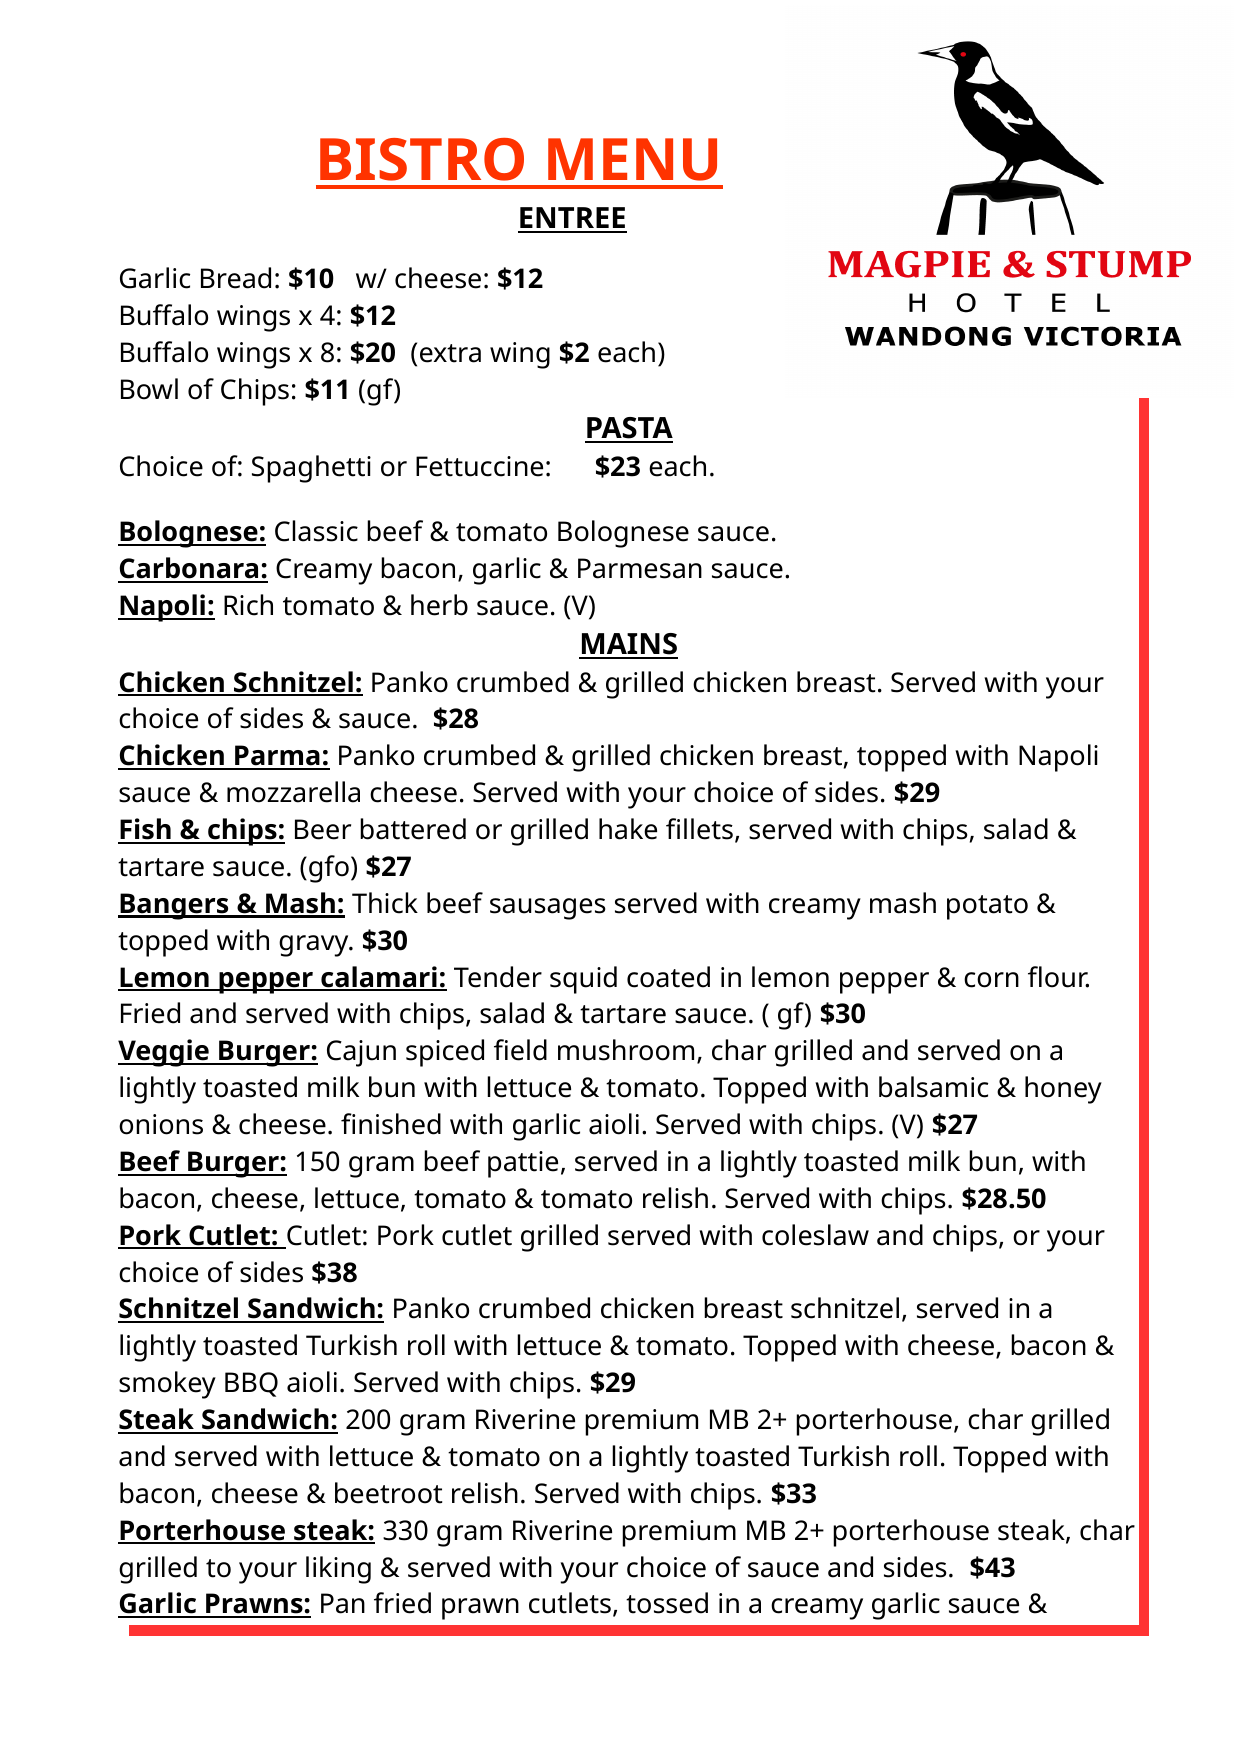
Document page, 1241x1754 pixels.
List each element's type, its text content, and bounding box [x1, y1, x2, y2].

text ENTREE [118, 198, 784, 237]
text lightly toasted milk bun with lettuce & tomato. Topped with balsamic & honey onions & cheese. finished with garlic aioli. Served with chips. (V) $27 [118, 1069, 1139, 1142]
text Bolognese: Classic beef & tomato Bolognese sauce. [118, 513, 1139, 550]
text Napoli: Rich tomato & herb sauce. (V) [118, 587, 1139, 623]
text PASTA [118, 407, 1139, 447]
text Veggie Burger: Cajun spiced field mushroom, char grilled and served on a [118, 1032, 1139, 1069]
text Buffalo wings x 4: $12 [118, 297, 784, 334]
text Buffalo wings x 8: $20 (extra wing $2 each) [118, 334, 784, 371]
text BISTRO MENU [118, 118, 784, 198]
text MAINS [118, 623, 1139, 663]
text Fish & chips: Beer battered or grilled hake fillets, served with chips, salad & tartare sauce. (gfo) $27 [118, 811, 1139, 884]
text Carbonara: Creamy bacon, garlic & Parmesan sauce. [118, 550, 1139, 587]
text Schnitzel Sandwich: Panko crumbed chicken breast schnitzel, served in a lightly toasted Turkish roll with lettuce & tomato. Topped with cheese, bacon & smokey BBQ aioli. Served with chips. $29 [118, 1290, 1139, 1401]
text Chicken Parma: Panko crumbed & grilled chicken breast, topped with Napoli sauce & mozzarella cheese. Served with your choice of sides. $29 [118, 737, 1139, 811]
text Beef Burger: 150 gram beef pattie, served in a lightly toasted milk bun, with bacon, cheese, lettuce, tomato & tomato relish. Served with chips. $28.50 [118, 1142, 1139, 1216]
text Garlic Bread: $10 w/ cheese: $12 [118, 260, 784, 297]
text Steak Sandwich: 200 gram Riverine premium MB 2+ porterhouse, char grilled and served with lettuce & tomato on a lightly toasted Turkish roll. Topped with bacon, cheese & beetroot relish. Served with chips. $33 [118, 1401, 1139, 1511]
text Chicken Schnitzel: Panko crumbed & grilled chicken breast. Served with your choice of sides & sauce. $28 [118, 663, 1139, 737]
picture [784, 5, 1235, 398]
text Bangers & Mash: Thick beef sausages served with creamy mash potato & [118, 884, 1139, 921]
text Bowl of Chips: $11 (gf) [118, 371, 1139, 407]
text Pork Cutlet: Cutlet: Pork cutlet grilled served with coleslaw and chips, or your choice of sides $38 [118, 1216, 1139, 1290]
text Fried and served with chips, salad & tartare sauce. ( gf) $30 [118, 995, 1139, 1032]
text Choice of: Spaghetti or Fettuccine: $23 each. [118, 447, 1139, 484]
text topped with gravy. $30 [118, 921, 1139, 958]
text Garlic Prawns: Pan fried prawn cutlets, tossed in a creamy garlic sauce & [118, 1585, 1139, 1622]
text Lemon pepper calamari: Tender squid coated in lemon pepper & corn flour. [118, 958, 1139, 995]
text Porterhouse steak: 330 gram Riverine premium MB 2+ porterhouse steak, char grilled to your liking & served with your choice of sauce and sides. $43 [118, 1511, 1139, 1585]
